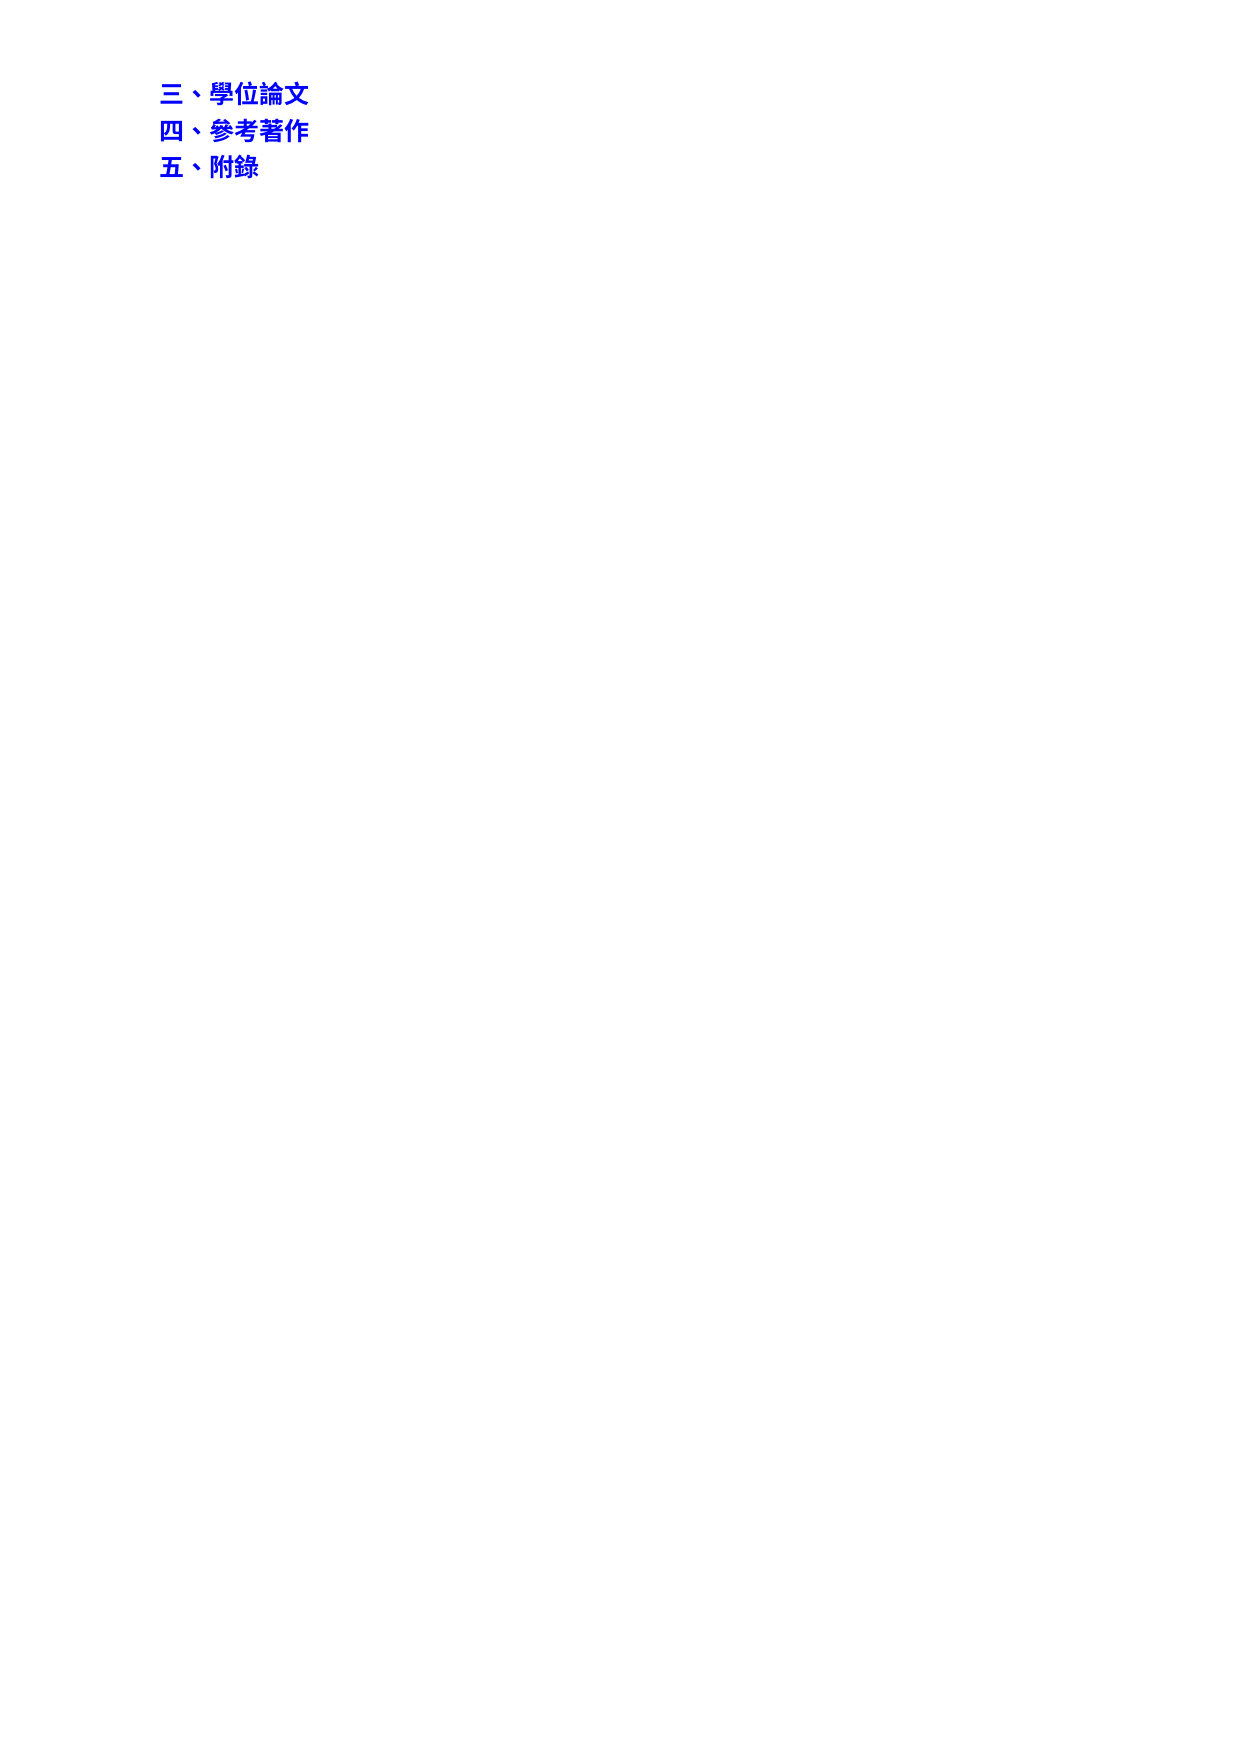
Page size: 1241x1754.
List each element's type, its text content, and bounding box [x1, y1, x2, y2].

text 四、參考著作 [159, 111, 1087, 147]
text 三、學位論文 [159, 75, 1087, 111]
text 五、附錄 [159, 147, 1087, 184]
